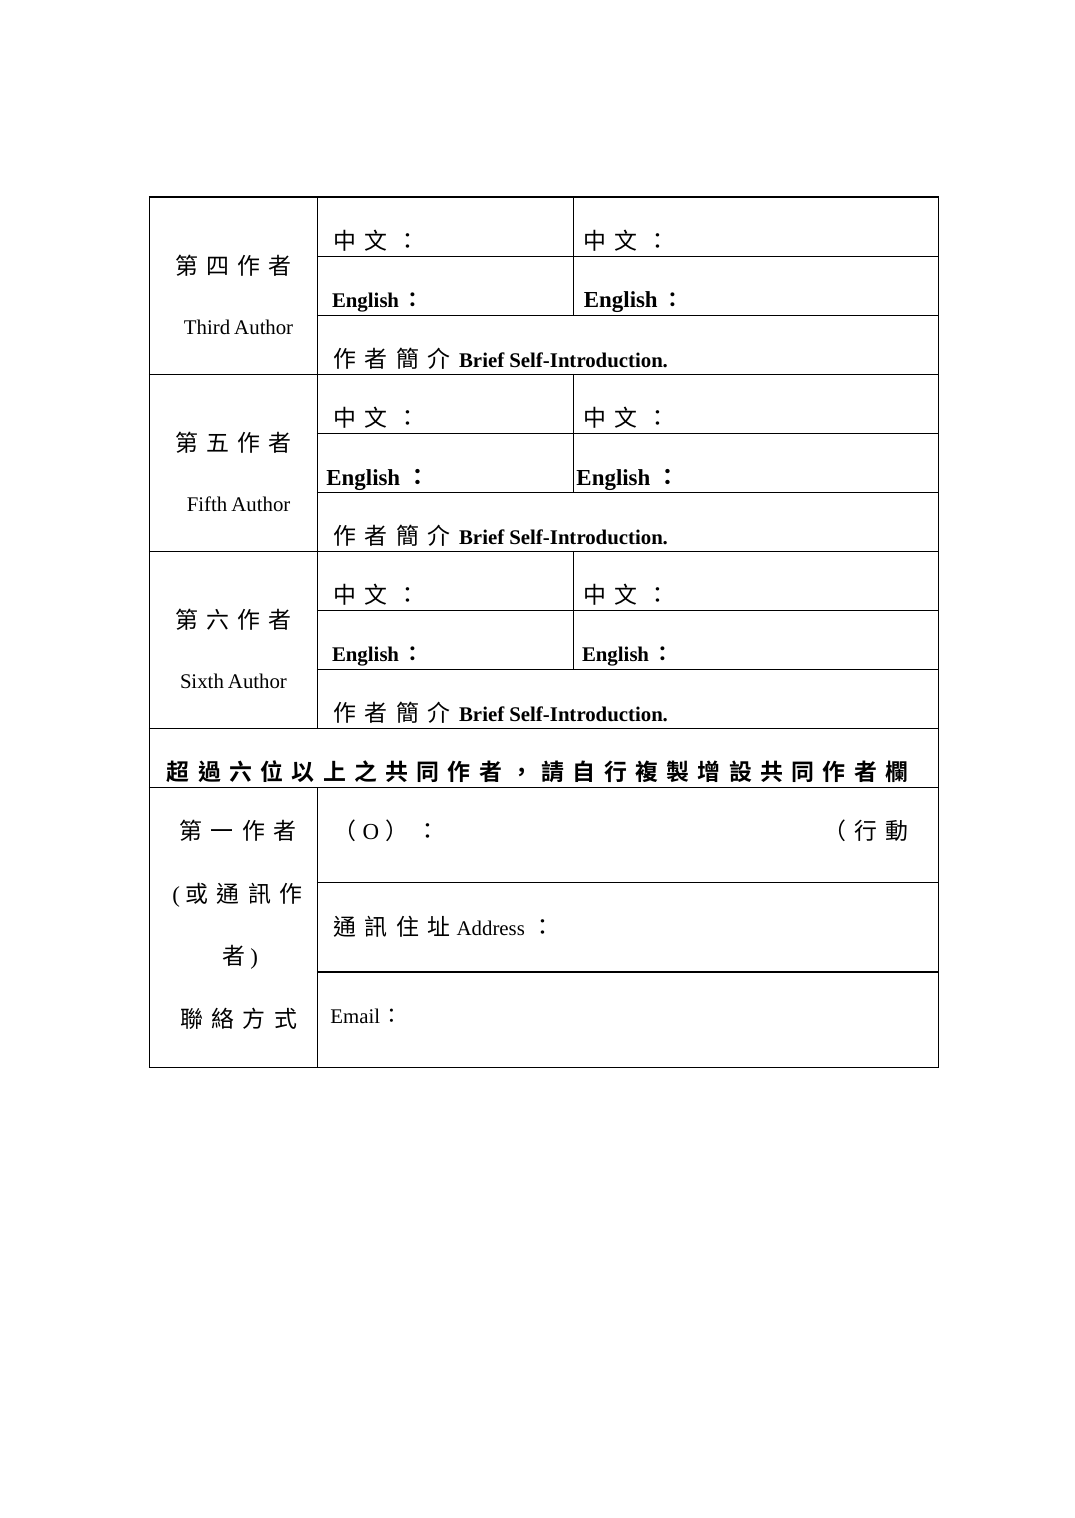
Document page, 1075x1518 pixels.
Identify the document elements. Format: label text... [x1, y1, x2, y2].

table_cell 作者簡介Brief Self-Introduction. [318, 493, 938, 551]
table_header 中文： [574, 198, 938, 256]
table_cell 中文： [318, 552, 573, 610]
table_cell English： [318, 257, 573, 314]
table_cell 通訊住址Address： □ □ □ [318, 883, 938, 971]
table_cell English： [318, 434, 573, 492]
table_cell English： [574, 611, 938, 669]
table_cell 第一作者(或通訊作者) 聯絡方式 Contact Information of the First Author (or Corresponding Author ) [150, 788, 317, 1067]
table_cell 超過六位以上之共同作者，請自行複製增設共同作者欄位，以便填寫。 [150, 729, 938, 787]
table_cell 作者簡介Brief Self-Introduction. [318, 316, 938, 374]
table_cell 第五作者 Fifth Author [150, 375, 317, 551]
table_cell English： [574, 434, 938, 492]
table_cell 中文： [574, 552, 938, 610]
table_header 中文： [318, 198, 573, 256]
table_cell English： [574, 257, 938, 314]
table_header 第四作者 Third Author [150, 198, 317, 374]
table_cell （O）： （行動電話）： （H）： Fax： [318, 788, 938, 882]
table_cell 中文： [318, 375, 573, 433]
table_cell 中文： [574, 375, 938, 433]
table_cell English： [318, 611, 573, 669]
table_cell Email： [318, 973, 938, 1067]
table_cell 作者簡介Brief Self-Introduction. [318, 670, 938, 728]
table_cell 第六作者 Sixth Author [150, 552, 317, 728]
